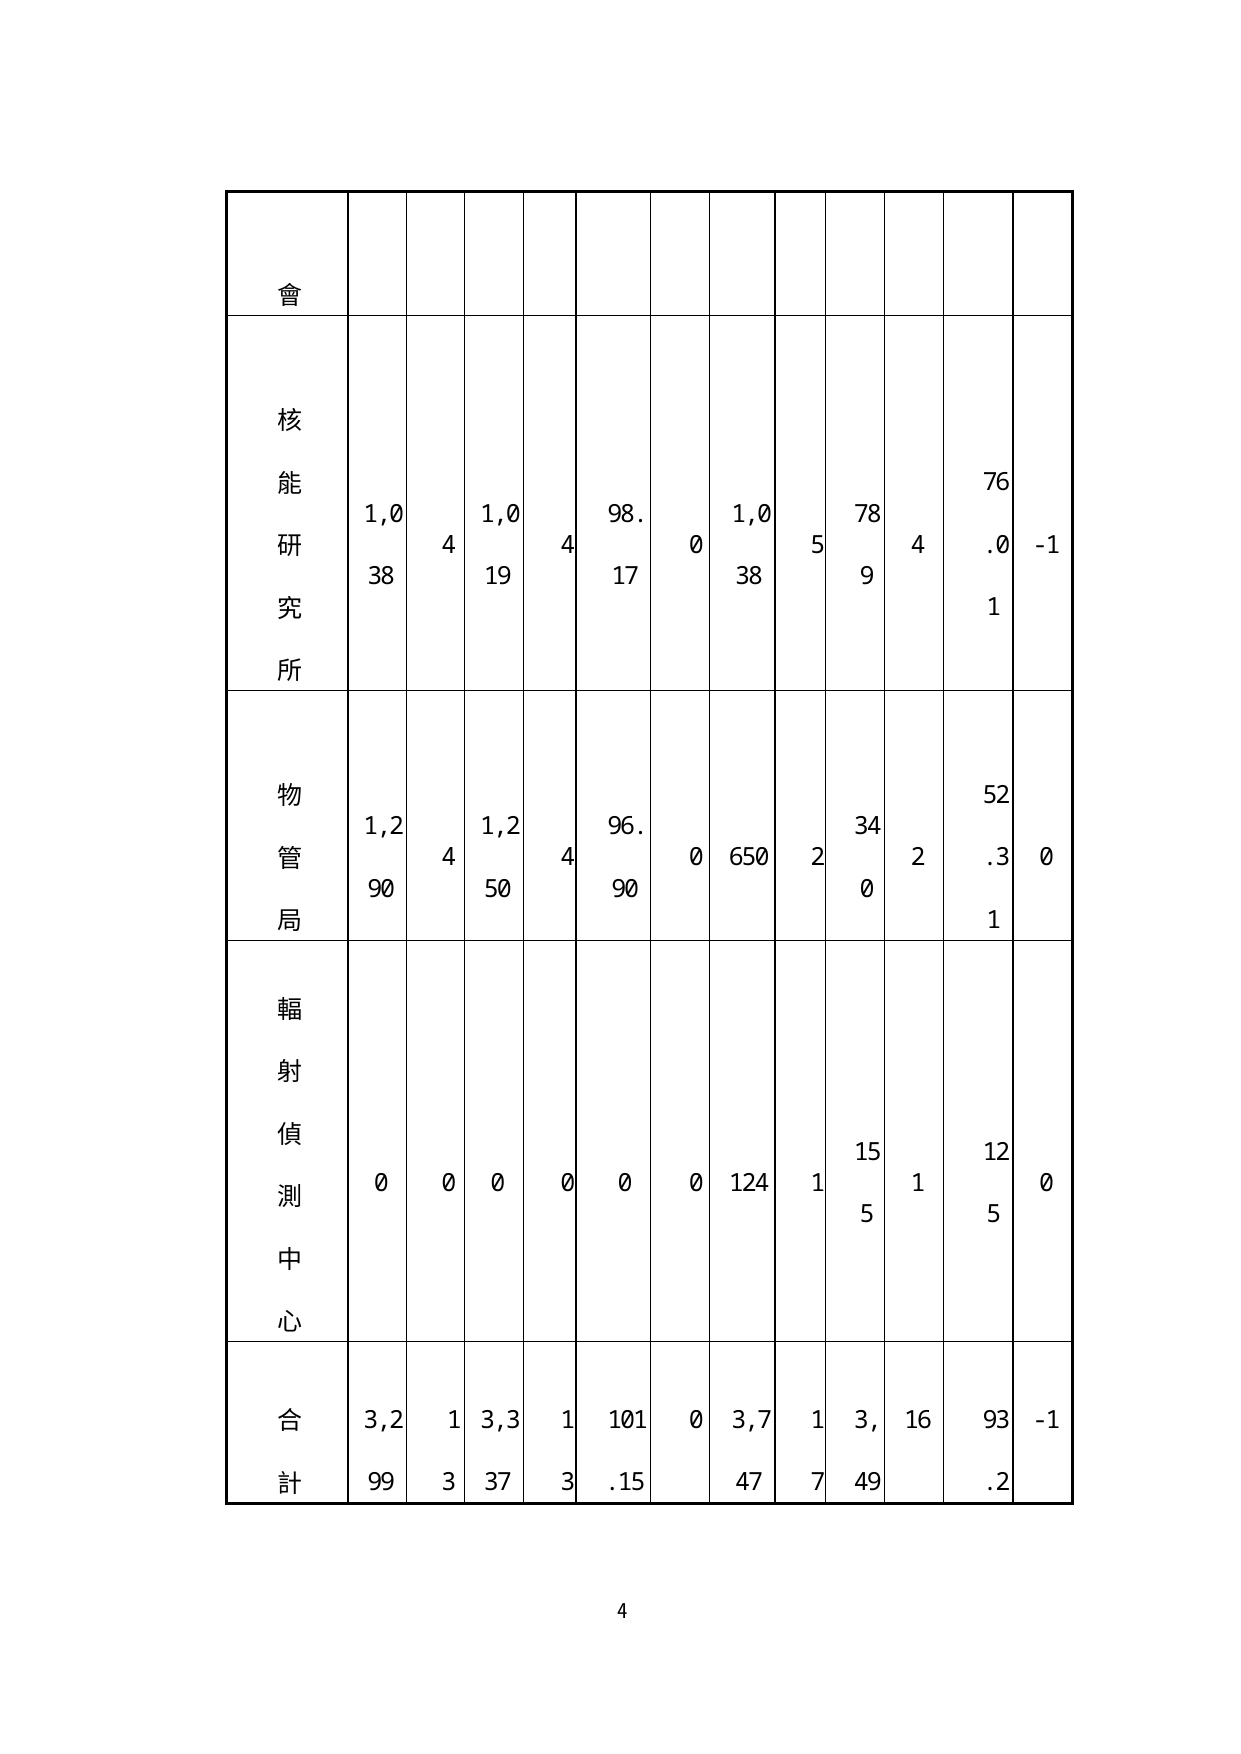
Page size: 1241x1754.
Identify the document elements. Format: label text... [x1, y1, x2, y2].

table_cell 1,038 [349, 316, 406, 689]
table_cell 3,337 [465, 1342, 523, 1502]
table_cell 13 [524, 1342, 575, 1502]
table_cell 155 [826, 941, 884, 1341]
table_cell 17 [776, 1342, 825, 1502]
table_cell [710, 193, 774, 314]
table_cell 會 [228, 193, 347, 314]
table_cell 93.2 [944, 1342, 1012, 1502]
table_cell 0 [577, 941, 650, 1341]
table_cell [524, 193, 575, 314]
table_cell 101.15 [577, 1342, 650, 1502]
table_cell [651, 193, 709, 314]
table_cell 0 [1014, 691, 1071, 939]
table_cell [826, 193, 884, 314]
table_cell 核能研究所 [228, 316, 347, 689]
table_cell 合計 [228, 1342, 347, 1502]
table_cell 4 [524, 316, 575, 689]
table_cell -1 [1014, 316, 1071, 689]
table_cell 0 [349, 941, 406, 1341]
table_cell 4 [524, 691, 575, 939]
table_cell [407, 193, 464, 314]
table_cell [1014, 193, 1071, 314]
table_cell -1 [1014, 1342, 1071, 1502]
table_cell 76.01 [944, 316, 1012, 689]
table_cell 1,250 [465, 691, 523, 939]
table_cell 0 [651, 691, 709, 939]
table_cell [944, 193, 1012, 314]
table_cell 0 [407, 941, 464, 1341]
table_cell 0 [651, 941, 709, 1341]
table_cell 0 [1014, 941, 1071, 1341]
table_cell 1 [776, 941, 825, 1341]
table_cell 1,038 [710, 316, 774, 689]
table_cell 5 [776, 316, 825, 689]
table_cell [349, 193, 406, 314]
table_cell 0 [651, 1342, 709, 1502]
table_cell 4 [407, 691, 464, 939]
table_cell 16 [885, 1342, 943, 1502]
table_cell 3,49 [826, 1342, 884, 1502]
table_cell 4 [885, 316, 943, 689]
table_cell 3,299 [349, 1342, 406, 1502]
table_cell 650 [710, 691, 774, 939]
table_cell 2 [885, 691, 943, 939]
table_cell 1 [885, 941, 943, 1341]
table_cell 98.17 [577, 316, 650, 689]
table_cell 3,747 [710, 1342, 774, 1502]
table_cell [885, 193, 943, 314]
table_cell 340 [826, 691, 884, 939]
table_cell 輻射偵測中心 [228, 941, 347, 1341]
table_cell 2 [776, 691, 825, 939]
table_cell 52.31 [944, 691, 1012, 939]
table_cell 0 [651, 316, 709, 689]
table_cell 124 [710, 941, 774, 1341]
table_cell [465, 193, 523, 314]
table_cell 13 [407, 1342, 464, 1502]
table_cell 125 [944, 941, 1012, 1341]
table_cell [577, 193, 650, 314]
table_cell 0 [465, 941, 523, 1341]
table_cell 0 [524, 941, 575, 1341]
table_cell 96.90 [577, 691, 650, 939]
table_cell 4 [407, 316, 464, 689]
table_cell [776, 193, 825, 314]
table_cell 1,290 [349, 691, 406, 939]
table_cell 789 [826, 316, 884, 689]
table_cell 1,019 [465, 316, 523, 689]
table_cell 物管局 [228, 691, 347, 939]
